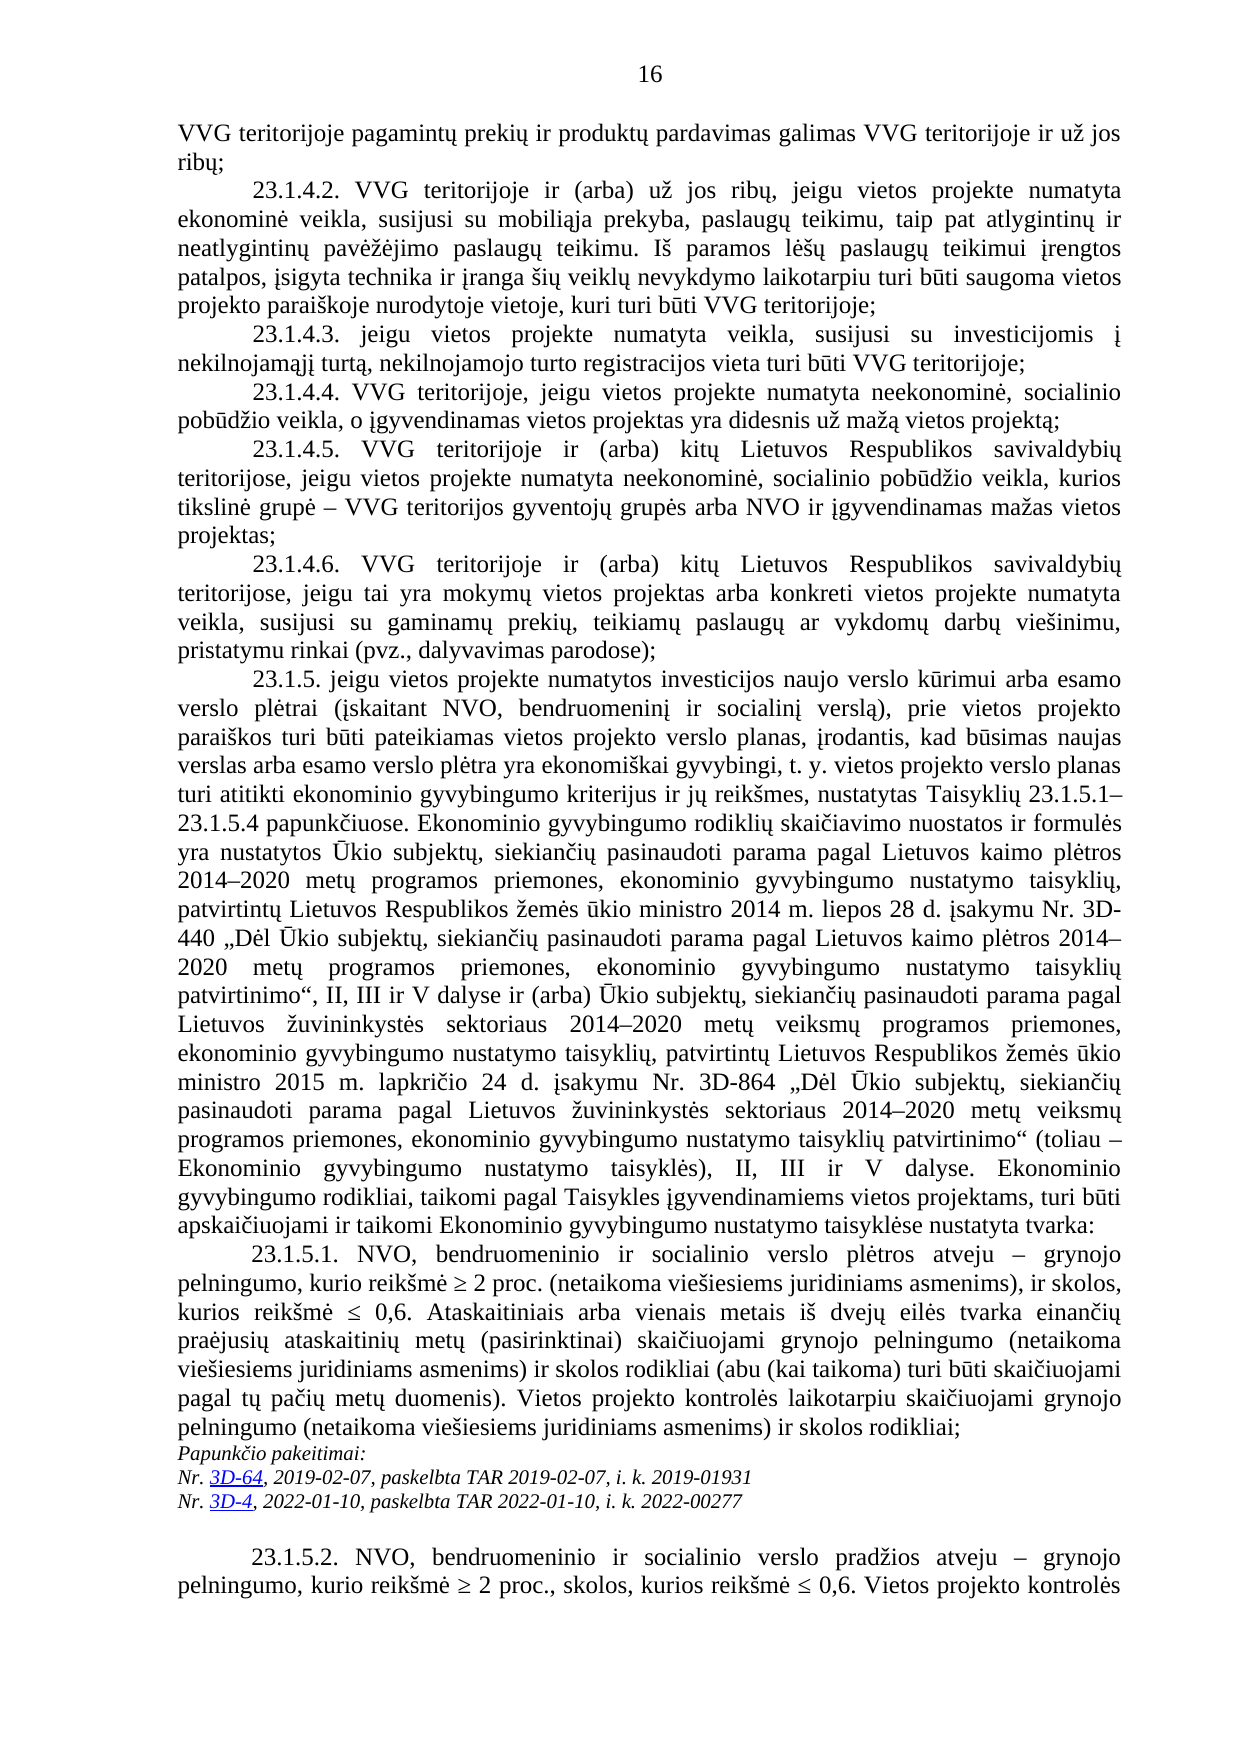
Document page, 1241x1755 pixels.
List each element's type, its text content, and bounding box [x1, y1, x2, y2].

text 23.1.5. jeigu vietos projekte numatytos investicijos naujo verslo kūrimui arba esamo verslo plėtrai (įskaitant NVO, bendruomeninį ir socialinį verslą), prie vietos projekto paraiškos turi būti pateikiamas vietos projekto verslo planas, įrodantis, kad būsimas naujas verslas arba esamo verslo plėtra yra ekonomiškai gyvybingi, t. y. vietos projekto verslo planas turi atitikti ekonominio gyvybingumo kriterijus ir jų reikšmes, nustatytas Taisyklių 23.1.5.1–23.1.5.4 papunkčiuose. Ekonominio gyvybingumo rodiklių skaičiavimo nuostatos ir formulės yra nustatytos Ūkio subjektų, siekiančių pasinaudoti parama pagal Lietuvos kaimo plėtros 2014–2020 metų programos priemones, ekonominio gyvybingumo nustatymo taisyklių, patvirtintų Lietuvos Respublikos žemės ūkio ministro 2014 m. liepos 28 d. įsakymu Nr. 3D-440 „Dėl Ūkio subjektų, siekiančių pasinaudoti parama pagal Lietuvos kaimo plėtros 2014–2020 metų programos priemones, ekonominio gyvybingumo nustatymo taisyklių patvirtinimo“, II, III ir V dalyse ir (arba) Ūkio subjektų, siekiančių pasinaudoti parama pagal Lietuvos žuvininkystės sektoriaus 2014–2020 metų veiksmų programos priemones, ekonominio gyvybingumo nustatymo taisyklių, patvirtintų Lietuvos Respublikos žemės ūkio ministro 2015 m. lapkričio 24 d. įsakymu Nr. 3D-864 „Dėl Ūkio subjektų, siekiančių pasinaudoti parama pagal Lietuvos žuvininkystės sektoriaus 2014–2020 metų veiksmų programos priemones, ekonominio gyvybingumo nustatymo taisyklių patvirtinimo“ (toliau – Ekonominio gyvybingumo nustatymo taisyklės), II, III ir V dalyse. Ekonominio gyvybingumo rodikliai, taikomi pagal Taisykles įgyvendinamiems vietos projektams, turi būti apskaičiuojami ir taikomi Ekonominio gyvybingumo nustatymo taisyklėse nustatyta tvarka: [177, 664, 1122, 1239]
text 23.1.5.1. NVO, bendruomeninio ir socialinio verslo plėtros atveju – grynojo pelningumo, kurio reikšmė ≥ 2 proc. (netaikoma viešiesiems juridiniams asmenims), ir skolos, kurios reikšmė ≤ 0,6. Ataskaitiniais arba vienais metais iš dvejų eilės tvarka einančių praėjusių ataskaitinių metų (pasirinktinai) skaičiuojami grynojo pelningumo (netaikoma viešiesiems juridiniams asmenims) ir skolos rodikliai (abu (kai taikoma) turi būti skaičiuojami pagal tų pačių metų duomenis). Vietos projekto kontrolės laikotarpiu skaičiuojami grynojo pelningumo (netaikoma viešiesiems juridiniams asmenims) ir skolos rodikliai; [177, 1239, 1122, 1441]
text 23.1.4.2. VVG teritorijoje ir (arba) už jos ribų, jeigu vietos projekte numatyta ekonominė veikla, susijusi su mobiliąja prekyba, paslaugų teikimu, taip pat atlygintinų ir neatlygintinų pavėžėjimo paslaugų teikimu. Iš paramos lėšų paslaugų teikimui įrengtos patalpos, įsigyta technika ir įranga šių veiklų nevykdymo laikotarpiu turi būti saugoma vietos projekto paraiškoje nurodytoje vietoje, kuri turi būti VVG teritorijoje; [177, 176, 1122, 319]
text 23.1.4.3. jeigu vietos projekte numatyta veikla, susijusi su investicijomis į nekilnojamąjį turtą, nekilnojamojo turto registracijos vieta turi būti VVG teritorijoje; [177, 319, 1122, 377]
text 23.1.4.4. VVG teritorijoje, jeigu vietos projekte numatyta neekonominė, socialinio pobūdžio veikla, o įgyvendinamas vietos projektas yra didesnis už mažą vietos projektą; [177, 377, 1122, 434]
text Nr. 3D-64, 2019-02-07, paskelbta TAR 2019-02-07, i. k. 2019-01931 [177, 1465, 1122, 1489]
text Nr. 3D-4, 2022-01-10, paskelbta TAR 2022-01-10, i. k. 2022-00277 [177, 1489, 1122, 1513]
text 23.1.5.2. NVO, bendruomeninio ir socialinio verslo pradžios atveju – grynojo pelningumo, kurio reikšmė ≥ 2 proc., skolos, kurios reikšmė ≤ 0,6. Vietos projekto kontrolės [177, 1542, 1122, 1599]
text Papunkčio pakeitimai: [177, 1441, 1122, 1465]
text 23.1.4.6. VVG teritorijoje ir (arba) kitų Lietuvos Respublikos savivaldybių teritorijose, jeigu tai yra mokymų vietos projektas arba konkreti vietos projekte numatyta veikla, susijusi su gaminamų prekių, teikiamų paslaugų ar vykdomų darbų viešinimu, pristatymu rinkai (pvz., dalyvavimas parodose); [177, 549, 1122, 664]
text 23.1.4.5. VVG teritorijoje ir (arba) kitų Lietuvos Respublikos savivaldybių teritorijose, jeigu vietos projekte numatyta neekonominė, socialinio pobūdžio veikla, kurios tikslinė grupė – VVG teritorijos gyventojų grupės arba NVO ir įgyvendinamas mažas vietos projektas; [177, 434, 1122, 549]
text VVG teritorijoje pagamintų prekių ir produktų pardavimas galimas VVG teritorijoje ir už jos ribų; [177, 118, 1122, 176]
